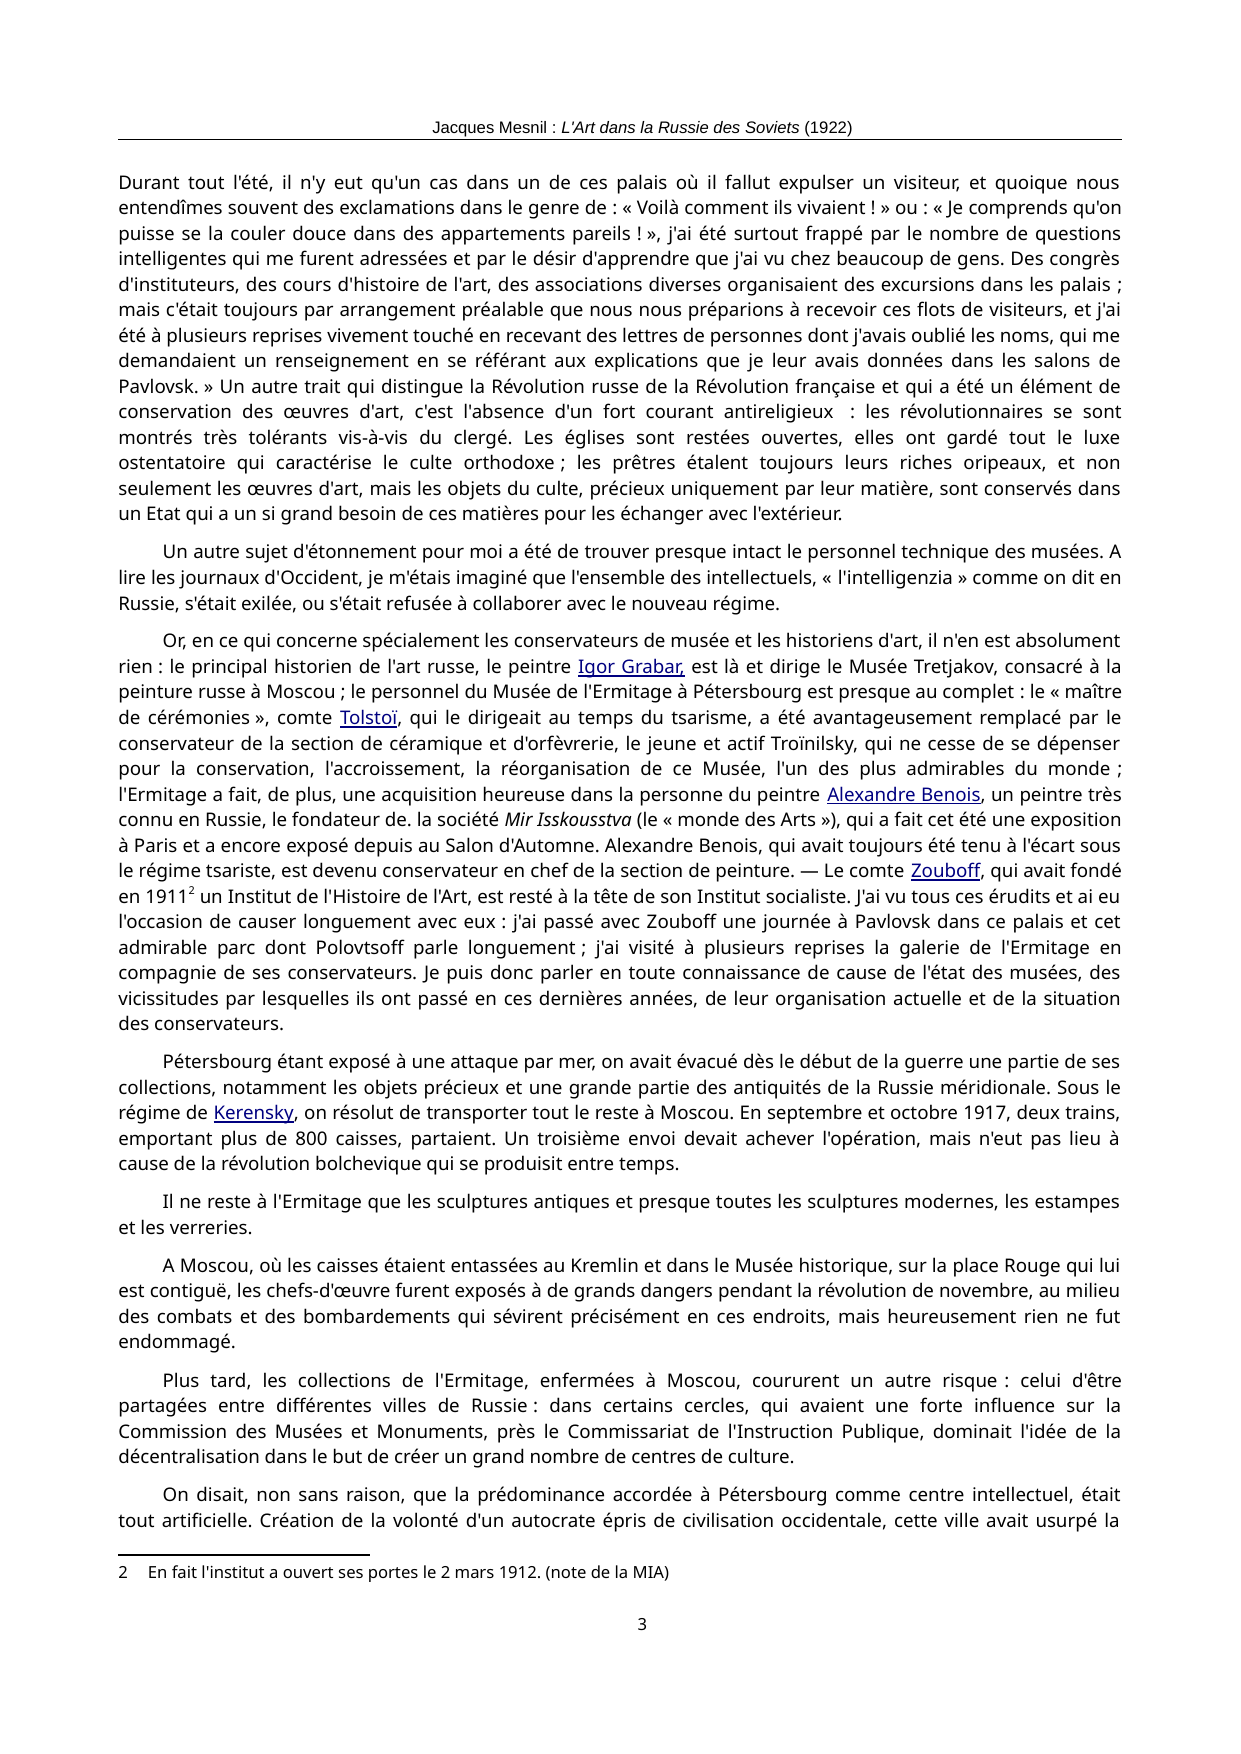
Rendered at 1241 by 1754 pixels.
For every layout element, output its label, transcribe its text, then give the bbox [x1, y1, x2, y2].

text On disait, non sans raison, que la prédominance accordée à Pétersbourg comme centre intellectuel, était tout artificielle. Création de la volonté d'un autocrate épris de civilisation occidentale, cette ville avait usurpé la [118, 1481, 1122, 1532]
text A Moscou, où les caisses étaient entassées au Kremlin et dans le Musée historique, sur la place Rouge qui lui est contiguë, les chefs-d'œuvre furent exposés à de grands dangers pendant la révolution de novembre, au milieu des combats et des bombardements qui sévirent précisément en ces endroits, mais heureusement rien ne fut endommagé. [118, 1252, 1122, 1354]
text Il ne reste à l'Ermitage que les sculptures antiques et presque toutes les sculptures modernes, les estampes et les verreries. [118, 1189, 1122, 1240]
text En fait l'institut a ouvert ses portes le 2 mars 1912. (note de la MIA) [118, 1561, 1122, 1583]
text Or, en ce qui concerne spécialement les conservateurs de musée et les historiens d'art, il n'en est absolument rien : le principal historien de l'art russe, le peintre Igor Grabar, est là et dirige le Musée Tretjakov, consacré à la peinture russe à Moscou ; le personnel du Musée de l'Ermitage à Pétersbourg est presque au complet : le « maître de cérémonies », comte Tolstoï, qui le dirigeait au temps du tsarisme, a été avantageusement remplacé par le conservateur de la section de céramique et d'orfèvrerie, le jeune et actif Troïnilsky, qui ne cesse de se dépenser pour la conservation, l'accroissement, la réorganisation de ce Musée, l'un des plus admirables du monde ; l'Ermitage a fait, de plus, une acquisition heureuse dans la personne du peintre Alexandre Benois, un peintre très connu en Russie, le fondateur de. la société Mir Isskousstva (le « monde des Arts »), qui a fait cet été une exposition à Paris et a encore exposé depuis au Salon d'Automne. Alexandre Benois, qui avait toujours été tenu à l'écart sous le régime tsariste, est devenu conservateur en chef de la section de peinture. — Le comte Zouboff, qui avait fondé en 1911 un Institut de l'Histoire de l'Art, est resté à la tête de son Institut socialiste. J'ai vu tous ces érudits et ai eu l'occasion de causer longuement avec eux : j'ai passé avec Zouboff une journée à Pavlovsk dans ce palais et cet admirable parc dont Polovtsoff parle longuement ; j'ai visité à plusieurs reprises la galerie de l'Ermitage en compagnie de ses conservateurs. Je puis donc parler en toute connaissance de cause de l'état des musées, des vicissitudes par lesquelles ils ont passé en ces dernières années, de leur organisation actuelle et de la situation des conservateurs. [118, 628, 1122, 1036]
text Un autre sujet d'étonnement pour moi a été de trouver presque intact le personnel technique des musées. A lire les journaux d'Occident, je m'étais imaginé que l'ensemble des intellectuels, « l'intelligenzia » comme on dit en Russie, s'était exilée, ou s'était refusée à collaborer avec le nouveau régime. [118, 539, 1122, 615]
text Pétersbourg étant exposé à une attaque par mer, on avait évacué dès le début de la guerre une partie de ses collections, notamment les objets précieux et une grande partie des antiquités de la Russie méridionale. Sous le régime de Kerensky, on résolut de transporter tout le reste à Moscou. En septembre et octobre 1917, deux trains, emportant plus de 800 caisses, partaient. Un troisième envoi devait achever l'opération, mais n'eut pas lieu à cause de la révolution bolchevique qui se produisit entre temps. [118, 1049, 1122, 1176]
text Plus tard, les collections de l'Ermitage, enfermées à Moscou, coururent un autre risque : celui d'être partagées entre différentes villes de Russie : dans certains cercles, qui avaient une forte influence sur la Commission des Musées et Monuments, près le Commissariat de l'Instruction Publique, dominait l'idée de la décentralisation dans le but de créer un grand nombre de centres de culture. [118, 1367, 1122, 1469]
text Durant tout l'été, il n'y eut qu'un cas dans un de ces palais où il fallut expulser un visiteur, et quoique nous entendîmes souvent des exclamations dans le genre de : « Voilà comment ils vivaient ! » ou : « Je comprends qu'on puisse se la couler douce dans des appartements pareils ! », j'ai été surtout frappé par le nombre de questions intelligentes qui me furent adressées et par le désir d'apprendre que j'ai vu chez beaucoup de gens. Des congrès d'instituteurs, des cours d'histoire de l'art, des associations diverses organisaient des excursions dans les palais ; mais c'était toujours par arrangement préalable que nous nous préparions à recevoir ces flots de visiteurs, et j'ai été à plusieurs reprises vivement touché en recevant des lettres de personnes dont j'avais oublié les noms, qui me demandaient un renseignement en se référant aux explications que je leur avais données dans les salons de Pavlovsk. » Un autre trait qui distingue la Révolution russe de la Révolution française et qui a été un élément de conservation des œuvres d'art, c'est l'absence d'un fort courant antireligieux : les révolutionnaires se sont montrés très tolérants vis-à-vis du clergé. Les églises sont restées ouvertes, elles ont gardé tout le luxe ostentatoire qui caractérise le culte orthodoxe ; les prêtres étalent toujours leurs riches oripeaux, et non seulement les œuvres d'art, mais les objets du culte, précieux uniquement par leur matière, sont conservés dans un Etat qui a un si grand besoin de ces matières pour les échanger avec l'extérieur. [118, 169, 1122, 526]
